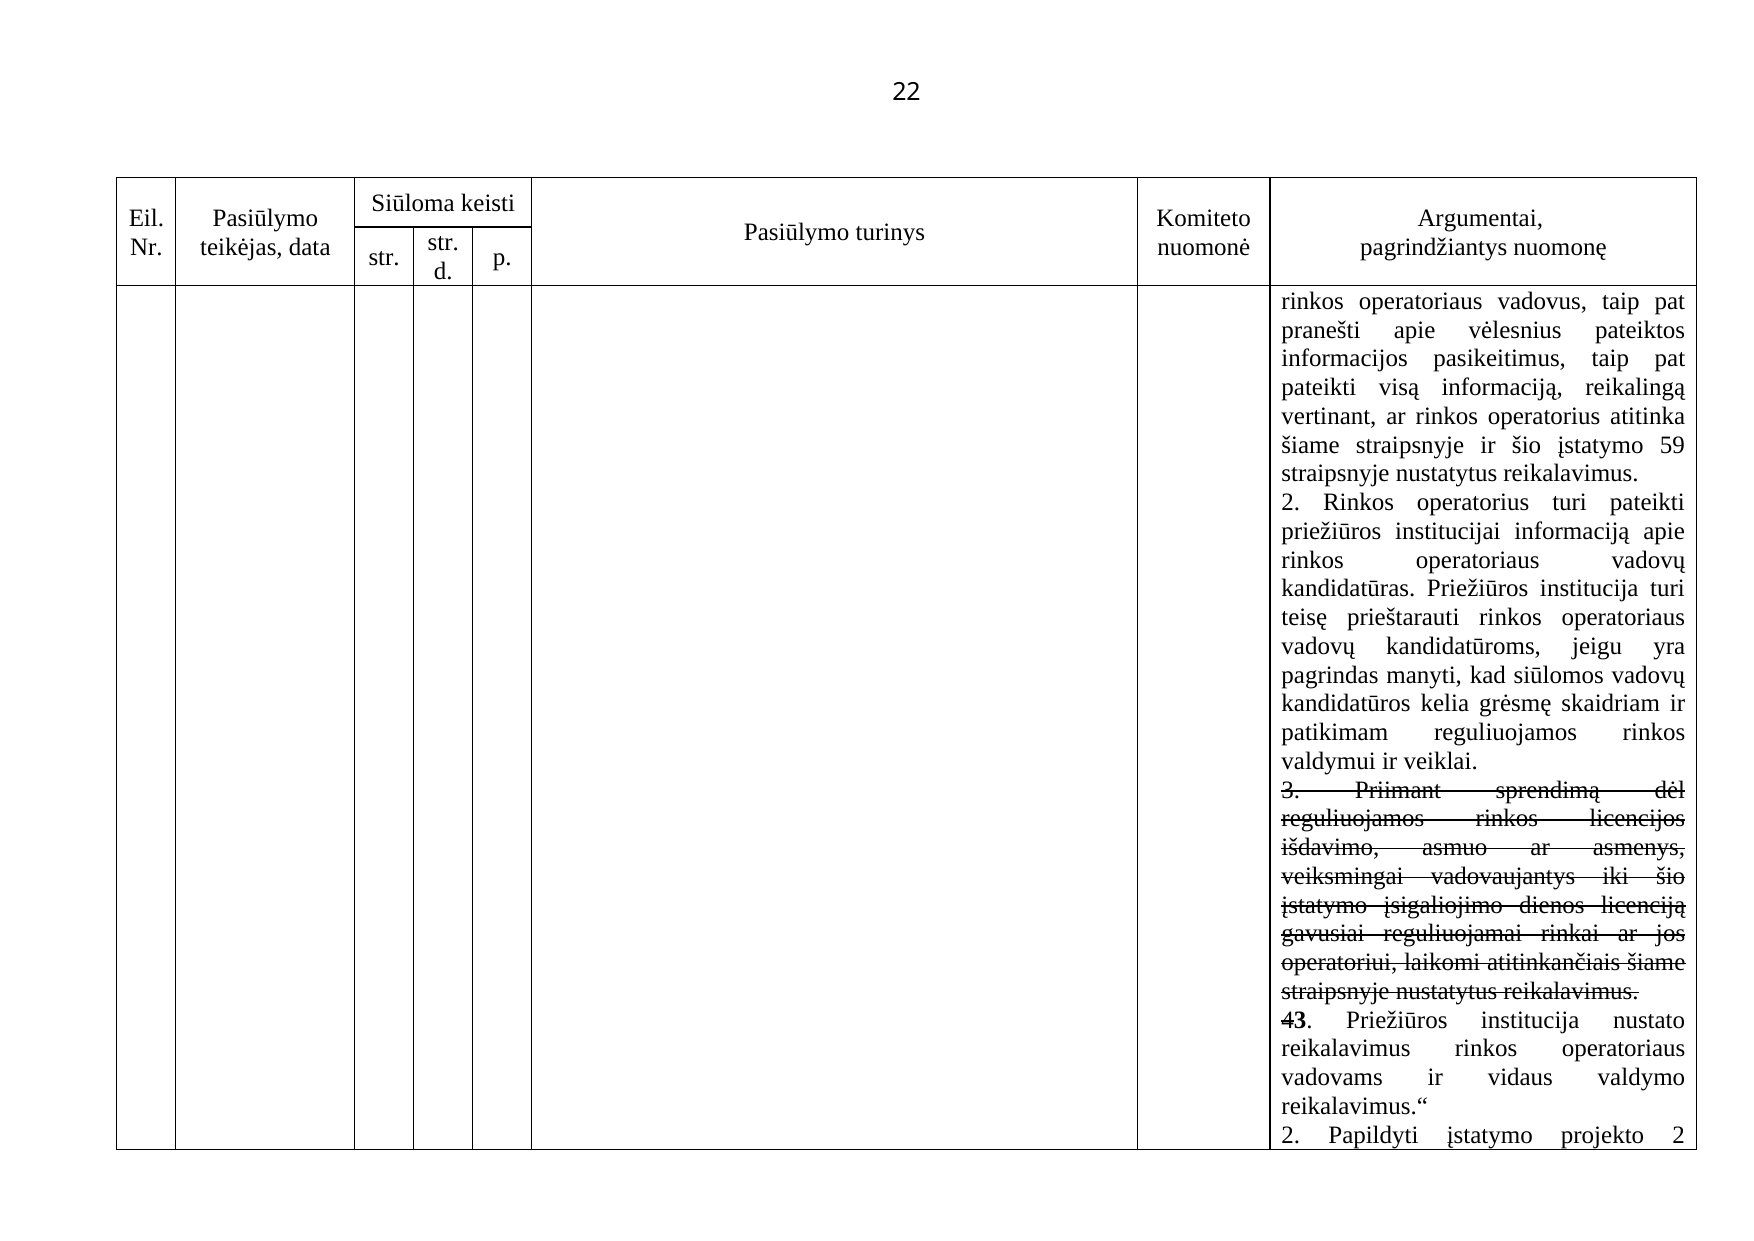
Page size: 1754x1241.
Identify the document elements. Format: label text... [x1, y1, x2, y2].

table_cell [176, 286, 354, 1148]
table_cell [1138, 286, 1269, 1148]
table_cell p. [473, 228, 531, 285]
table_cell rinkos operatoriaus vadovus, taip pat pranešti apie vėlesnius pateiktos informacijos pasikeitimus, taip pat pateikti visą informaciją, reikalingą vertinant, ar rinkos operatorius atitinka šiame straipsnyje ir šio įstatymo 59 straipsnyje nustatytus reikalavimus. 2. Rinkos operatorius turi pateikti priežiūros institucijai informaciją apie rinkos operatoriaus vadovų kandidatūras. Priežiūros institucija turi teisę prieštarauti rinkos operatoriaus vadovų kandidatūroms, jeigu yra pagrindas manyti, kad siūlomos vadovų kandidatūros kelia grėsmę skaidriam ir patikimam reguliuojamos rinkos valdymui ir veiklai. 3. Priimant sprendimą dėl reguliuojamos rinkos licencijos išdavimo, asmuo ar asmenys, veiksmingai vadovaujantys iki šio įstatymo įsigaliojimo dienos licenciją gavusiai reguliuojamai rinkai ar jos operatoriui, laikomi atitinkančiais šiame straipsnyje nustatytus reikalavimus. 43. Priežiūros institucija nustato reikalavimus rinkos operatoriaus vadovams ir vidaus valdymo reikalavimus.“ 2. Papildyti įstatymo projekto 2 [1271, 286, 1696, 1148]
table_cell [532, 286, 1137, 1148]
table_header Pasiūlymo turinys [532, 178, 1137, 285]
table_cell str. [355, 228, 413, 285]
table_header Argumentai, pagrindžiantys nuomonę [1271, 178, 1696, 285]
table_cell [414, 286, 472, 1148]
table_cell str. d. [414, 228, 472, 285]
table_cell [117, 286, 175, 1148]
table_cell [355, 286, 413, 1148]
table_header Siūloma keisti [355, 178, 531, 226]
table_cell [473, 286, 531, 1148]
table_header Komiteto nuomonė [1138, 178, 1269, 285]
table_header Pasiūlymo teikėjas, data [176, 178, 354, 285]
table_header Eil. Nr. [117, 178, 175, 285]
